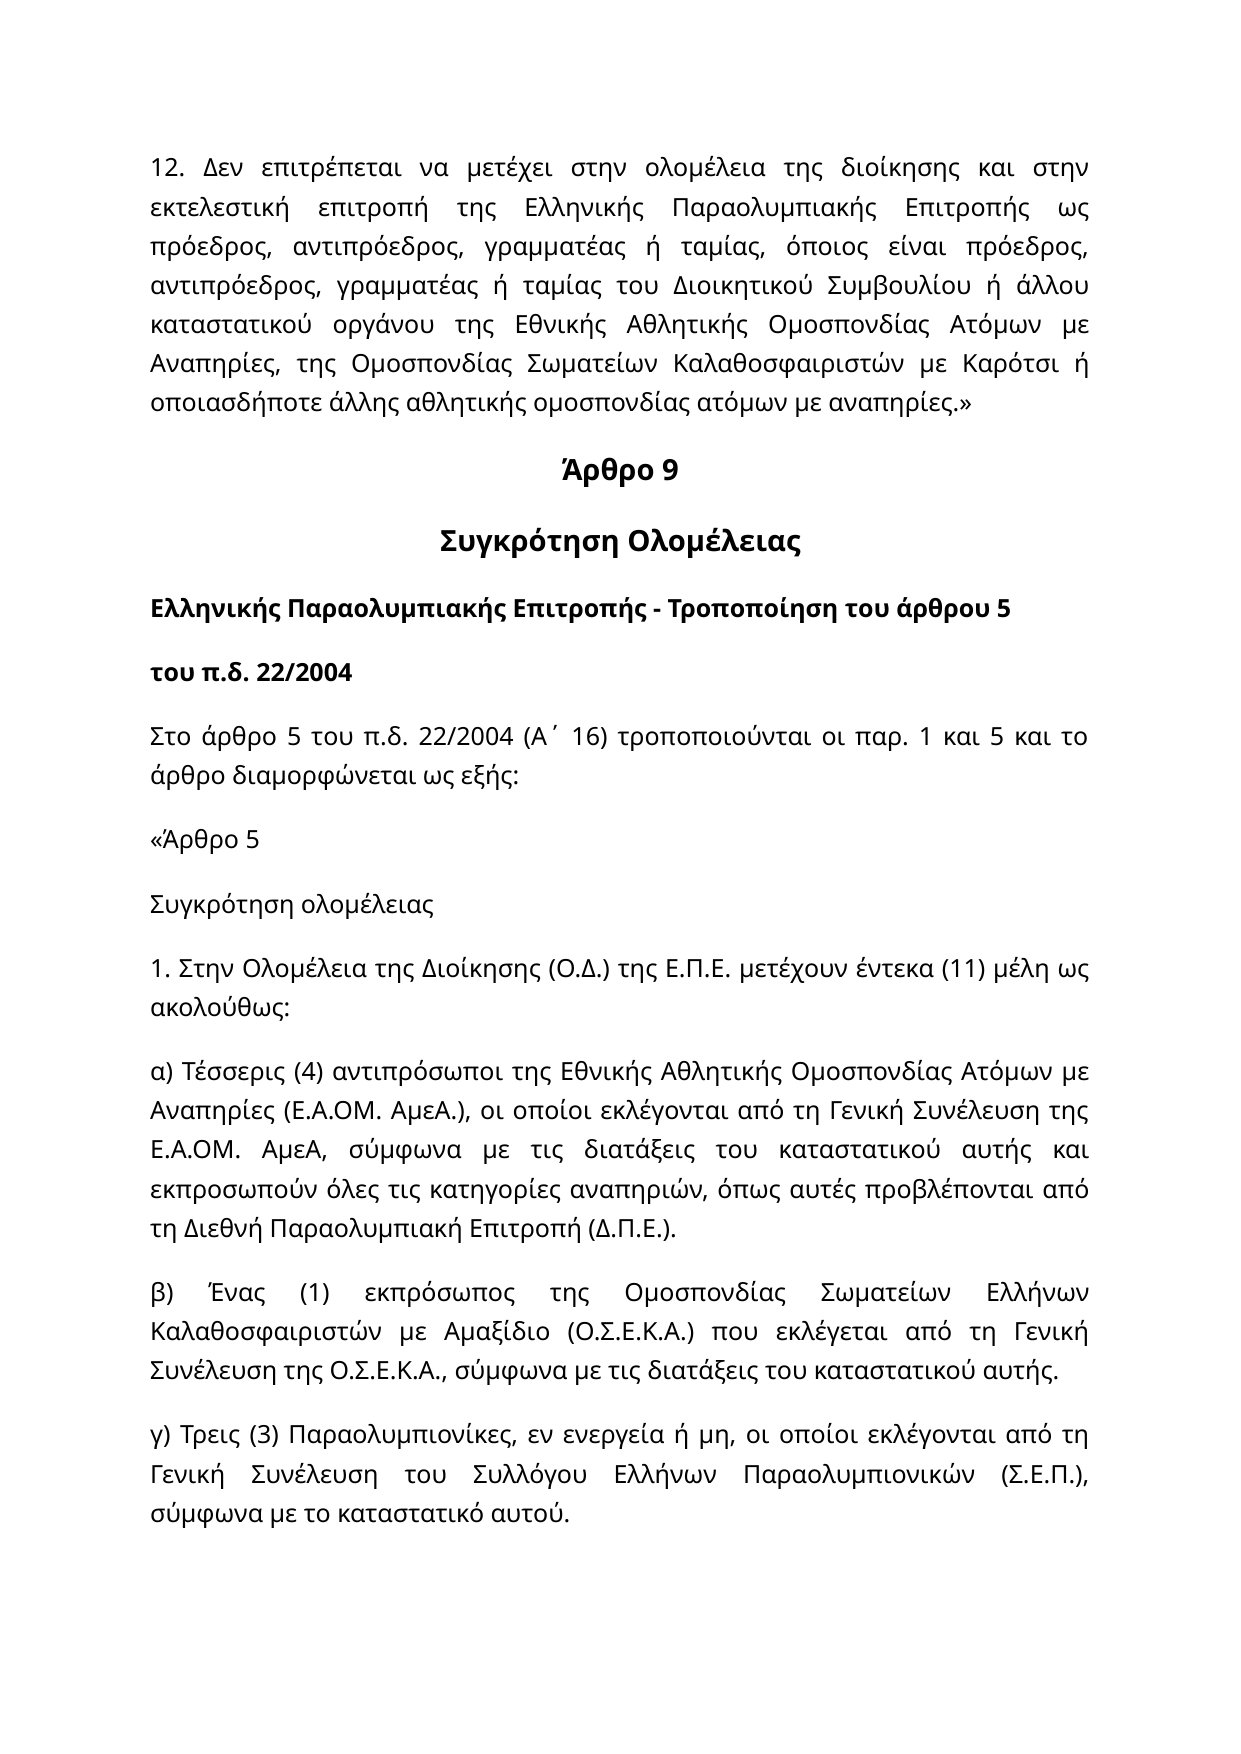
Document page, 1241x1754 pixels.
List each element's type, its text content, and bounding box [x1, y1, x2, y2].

subtitle Συγκρότηση Ολομέλειας [150, 520, 1090, 559]
text 12. Δεν επιτρέπεται να μετέχει στην ολομέλεια της διοίκησης και στην εκτελεστική επιτροπή της Ελληνικής Παραολυμπιακής Επιτροπής ως πρόεδρος, αντιπρόεδρος, γραμματέας ή ταμίας, όποιος είναι πρόεδρος, αντιπρόεδρος, γραμματέας ή ταμίας του Διοικητικού Συμβουλίου ή άλλου καταστατικού οργάνου της Εθνικής Αθλητικής Ομοσπονδίας Ατόμων με Αναπηρίες, της Ομοσπονδίας Σωματείων Καλαθοσφαιριστών με Καρότσι ή οποιασδήποτε άλλης αθλητικής ομοσπονδίας ατόμων με αναπηρίες.» [150, 150, 1090, 419]
text Ελληνικής Παραολυμπιακής Επιτροπής - Τροποποίηση του άρθρου 5 [150, 590, 1090, 624]
text του π.δ. 22/2004 [150, 654, 1090, 689]
text γ) Τρεις (3) Παραολυμπιονίκες, εν ενεργεία ή μη, οι οποίοι εκλέγονται από τη Γενική Συνέλευση του Συλλόγου Ελλήνων Παραολυμπιονικών (Σ.Ε.Π.), σύμφωνα με το καταστατικό αυτού. [150, 1417, 1090, 1529]
text β) Ένας (1) εκπρόσωπος της Ομοσπονδίας Σωματείων Ελλήνων Καλαθοσφαιριστών με Αμαξίδιο (Ο.Σ.Ε.Κ.Α.) που εκλέγεται από τη Γενική Συνέλευση της Ο.Σ.Ε.Κ.Α., σύμφωνα με τις διατάξεις του καταστατικού αυτής. [150, 1274, 1090, 1387]
subtitle Άρθρο 9 [150, 449, 1090, 489]
text Συγκρότηση ολομέλειας [150, 886, 1090, 920]
text 1. Στην Ολομέλεια της Διοίκησης (Ο.Δ.) της Ε.Π.Ε. μετέχουν έντεκα (11) μέλη ως ακολούθως: [150, 950, 1090, 1024]
text «Άρθρο 5 [150, 822, 1090, 856]
text Στο άρθρο 5 του π.δ. 22/2004 (Α΄ 16) τροποποιούνται οι παρ. 1 και 5 και το άρθρο διαμορφώνεται ως εξής: [150, 719, 1090, 792]
text α) Τέσσερις (4) αντιπρόσωποι της Εθνικής Αθλητικής Ομοσπονδίας Ατόμων με Αναπηρίες (Ε.Α.ΟΜ. ΑμεΑ.), οι οποίοι εκλέγονται από τη Γενική Συνέλευση της Ε.Α.ΟΜ. ΑμεΑ, σύμφωνα με τις διατάξεις του καταστατικού αυτής και εκπροσωπούν όλες τις κατηγορίες αναπηριών, όπως αυτές προβλέπονται από τη Διεθνή Παραολυμπιακή Επιτροπή (Δ.Π.Ε.). [150, 1054, 1090, 1244]
